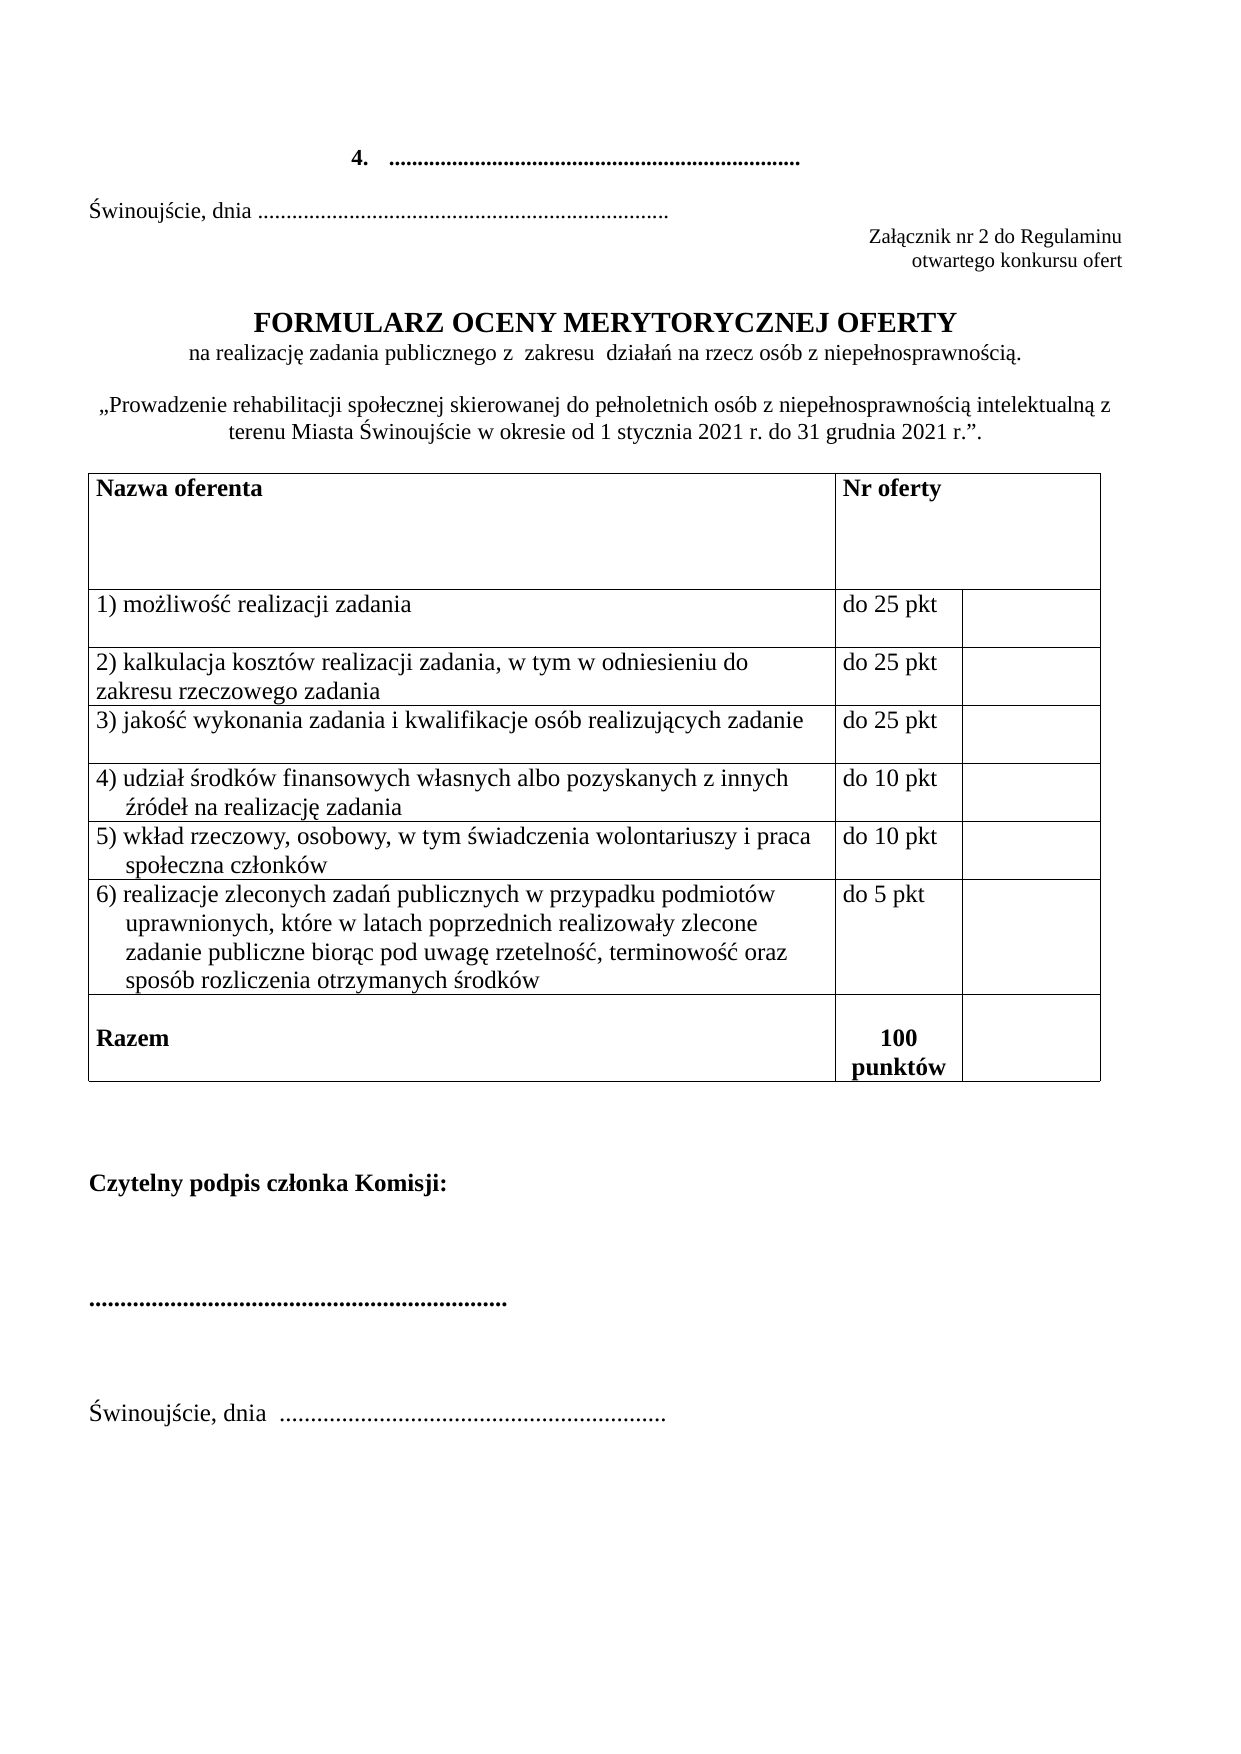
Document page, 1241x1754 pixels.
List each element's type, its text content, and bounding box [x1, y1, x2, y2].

table_cell [963, 764, 1100, 821]
table_cell 2) kalkulacja kosztów realizacji zadania, w tym w odniesieniu do zakresu rzeczowego zadania [89, 648, 835, 704]
table_header Nr oferty [836, 474, 1100, 588]
table_cell do 25 pkt [836, 648, 962, 704]
table_cell 1) możliwość realizacji zadania [89, 590, 835, 646]
text 4. ........................................................................ [351, 144, 1122, 171]
table_cell [963, 590, 1100, 646]
text ................................................................... [89, 1283, 1122, 1311]
table_header Nazwa oferenta [89, 474, 835, 588]
table_cell do 5 pkt [836, 880, 962, 994]
subtitle FORMULARZ OCENY MERYTORYCZNEJ OFERTY [89, 305, 1122, 339]
table_cell 6) realizacje zleconych zadań publicznych w przypadku podmiotów uprawnionych, które w latach poprzednich realizowały zlecone zadanie publiczne biorąc pod uwagę rzetelność, terminowość oraz sposób rozliczenia otrzymanych środków [89, 880, 835, 994]
text na realizację zadania publicznego z zakresu działań na rzecz osób z niepełnosprawnością. [89, 339, 1122, 365]
text Świnoujście, dnia .............................................................. [89, 1398, 1122, 1426]
text Świnoujście, dnia ........................................................................ [89, 197, 1122, 223]
table_cell [963, 648, 1100, 704]
table_cell [963, 880, 1100, 994]
text „Prowadzenie rehabilitacji społecznej skierowanej do pełnoletnich osób z niepełnosprawnością intelektualną z terenu Miasta Świnoujście w okresie od 1 stycznia 2021 r. do 31 grudnia 2021 r.”. [89, 391, 1122, 444]
table_cell [963, 822, 1100, 878]
subtitle Załącznik nr 2 do Regulaminu [89, 223, 1122, 248]
table_cell do 25 pkt [836, 706, 962, 762]
table_cell [963, 995, 1100, 1081]
table_cell do 10 pkt [836, 822, 962, 878]
table_cell Razem [89, 995, 835, 1081]
text Czytelny podpis członka Komisji: [89, 1168, 1122, 1196]
table_cell do 10 pkt [836, 764, 962, 821]
table_cell 4) udział środków finansowych własnych albo pozyskanych z innych źródeł na realizację zadania [89, 764, 835, 821]
table_cell 3) jakość wykonania zadania i kwalifikacje osób realizujących zadanie [89, 706, 835, 762]
table_cell do 25 pkt [836, 590, 962, 646]
table_cell [963, 706, 1100, 762]
subtitle otwartego konkursu ofert [89, 248, 1122, 272]
table_cell 100 punktów [836, 995, 962, 1081]
table_cell 5) wkład rzeczowy, osobowy, w tym świadczenia wolontariuszy i praca społeczna członków [89, 822, 835, 878]
